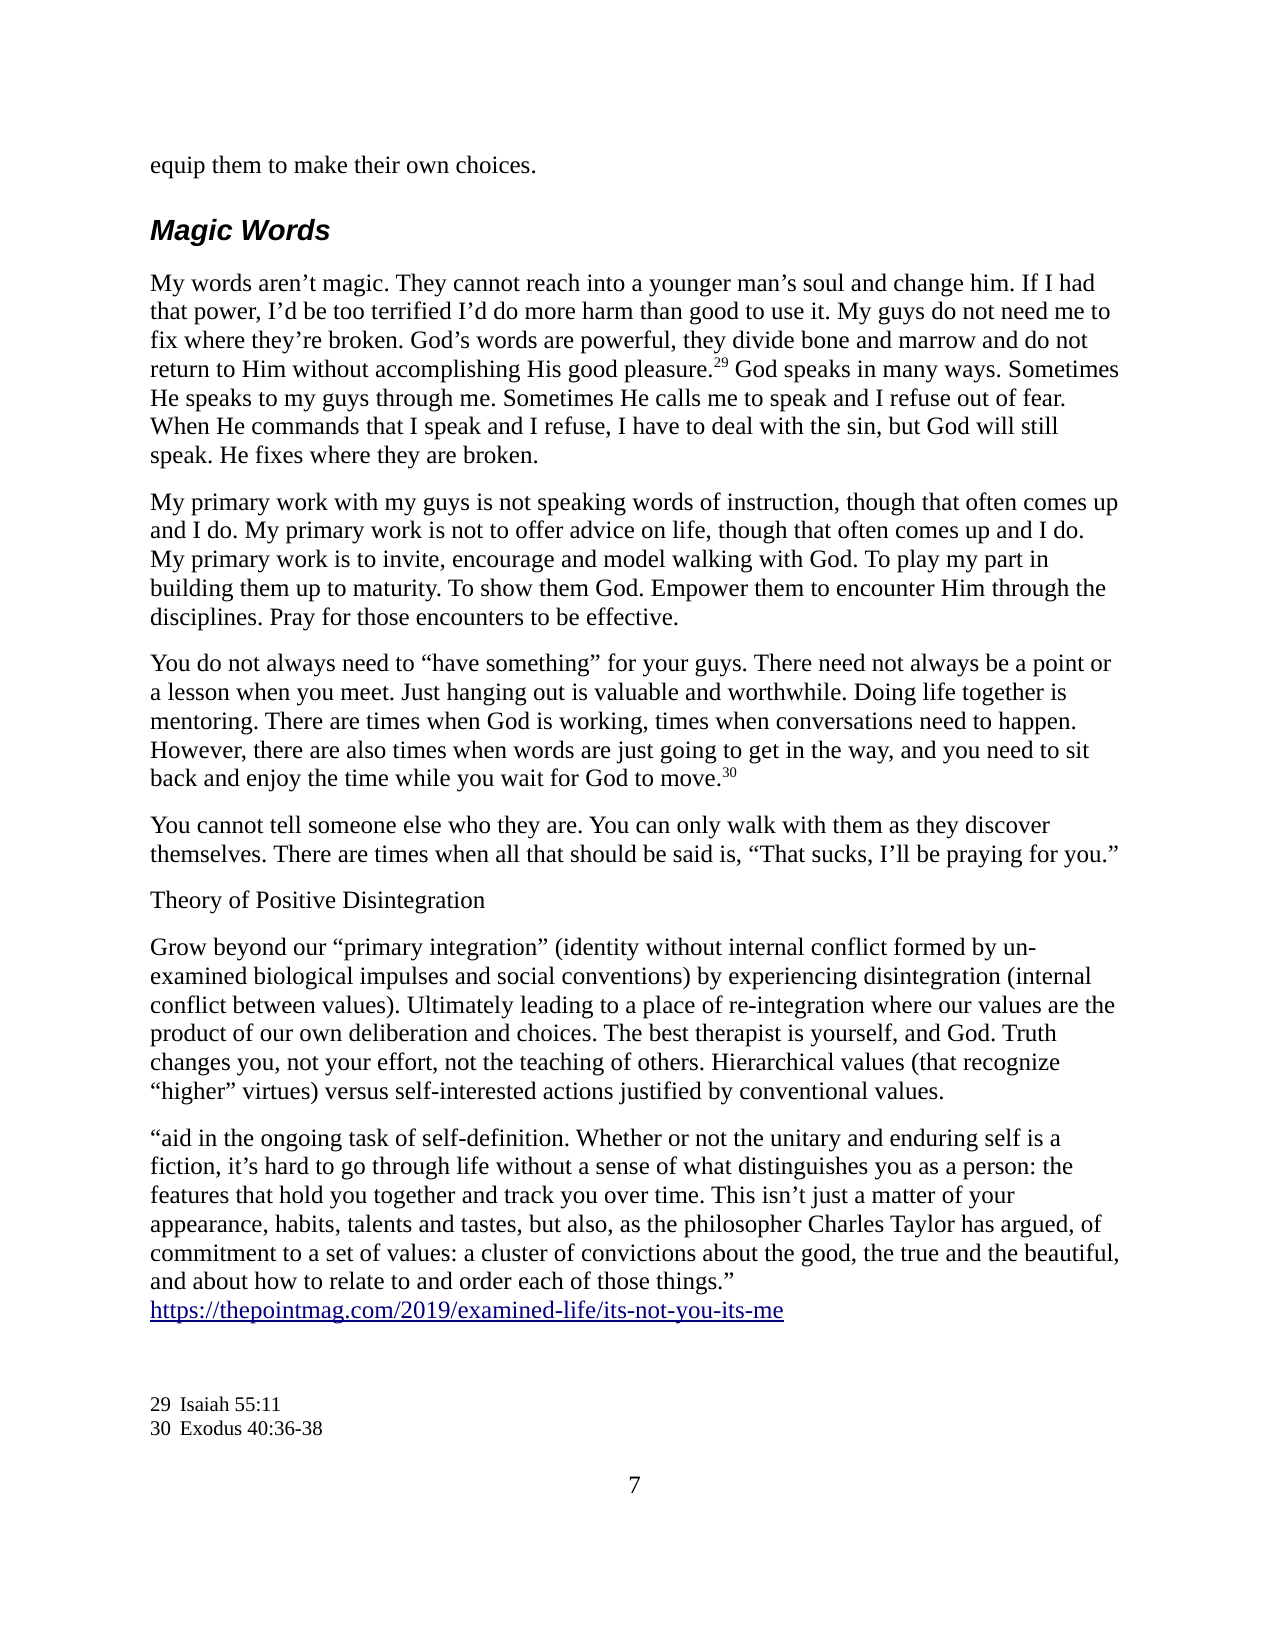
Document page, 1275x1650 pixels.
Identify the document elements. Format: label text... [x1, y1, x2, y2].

text Grow beyond our “primary integration” (identity without internal conflict formed by un-examined biological impulses and social conventions) by experiencing disintegration (internal conflict between values). Ultimately leading to a place of re-integration where our values are the product of our own deliberation and choices. The best therapist is yourself, and God. Truth changes you, not your effort, not the teaching of others. Hierarchical values (that recognize “higher” virtues) versus self-interested actions justified by conventional values. [150, 932, 1125, 1105]
text Theory of Positive Disintegration [150, 886, 1125, 914]
text Exodus 40:36-38 [150, 1416, 1125, 1440]
text equip them to make their own choices. [150, 150, 1125, 179]
text You do not always need to “have something” for your guys. There need not always be a point or a lesson when you meet. Just hanging out is valuable and worthwhile. Doing life together is mentoring. There are times when God is working, times when conversations need to happen. However, there are also times when words are just going to get in the way, and you need to sit back and enjoy the time while you wait for God to move. [150, 648, 1125, 792]
text My primary work with my guys is not speaking words of instruction, though that often comes up and I do. My primary work is not to offer advice on life, though that often comes up and I do. My primary work is to invite, encourage and model walking with God. To play my part in building them up to maturity. To show them God. Empower them to encounter Him through the disciplines. Pray for those encounters to be effective. [150, 487, 1125, 631]
text Isaiah 55:11 [150, 1392, 1125, 1416]
text You cannot tell someone else who they are. You can only walk with them as they discover themselves. There are times when all that should be said is, “That sucks, I’ll be praying for you.” [150, 810, 1125, 868]
text “aid in the ongoing task of self-definition. Whether or not the unitary and enduring self is a fiction, it’s hard to go through life without a sense of what distinguishes you as a person: the features that hold you together and track you over time. This isn’t just a matter of your appearance, habits, talents and tastes, but also, as the philosopher Charles Taylor has argued, of commitment to a set of values: a cluster of convictions about the good, the true and the beautiful, and about how to relate to and order each of those things.” https://thepointmag.com/2019/examined-life/its-not-you-its-me [150, 1123, 1125, 1324]
text My words aren’t magic. They cannot reach into a younger man’s soul and change him. If I had that power, I’d be too terrified I’d do more harm than good to use it. My guys do not need me to fix where they’re broken. God’s words are powerful, they divide bone and marrow and do not return to Him without accomplishing His good pleasure. God speaks in many ways. Sometimes He speaks to my guys through me. Sometimes He calls me to speak and I refuse out of fear. When He commands that I speak and I refuse, I have to deal with the sin, but God will still speak. He fixes where they are broken. [150, 268, 1125, 469]
subtitle Magic Words [150, 213, 1125, 246]
